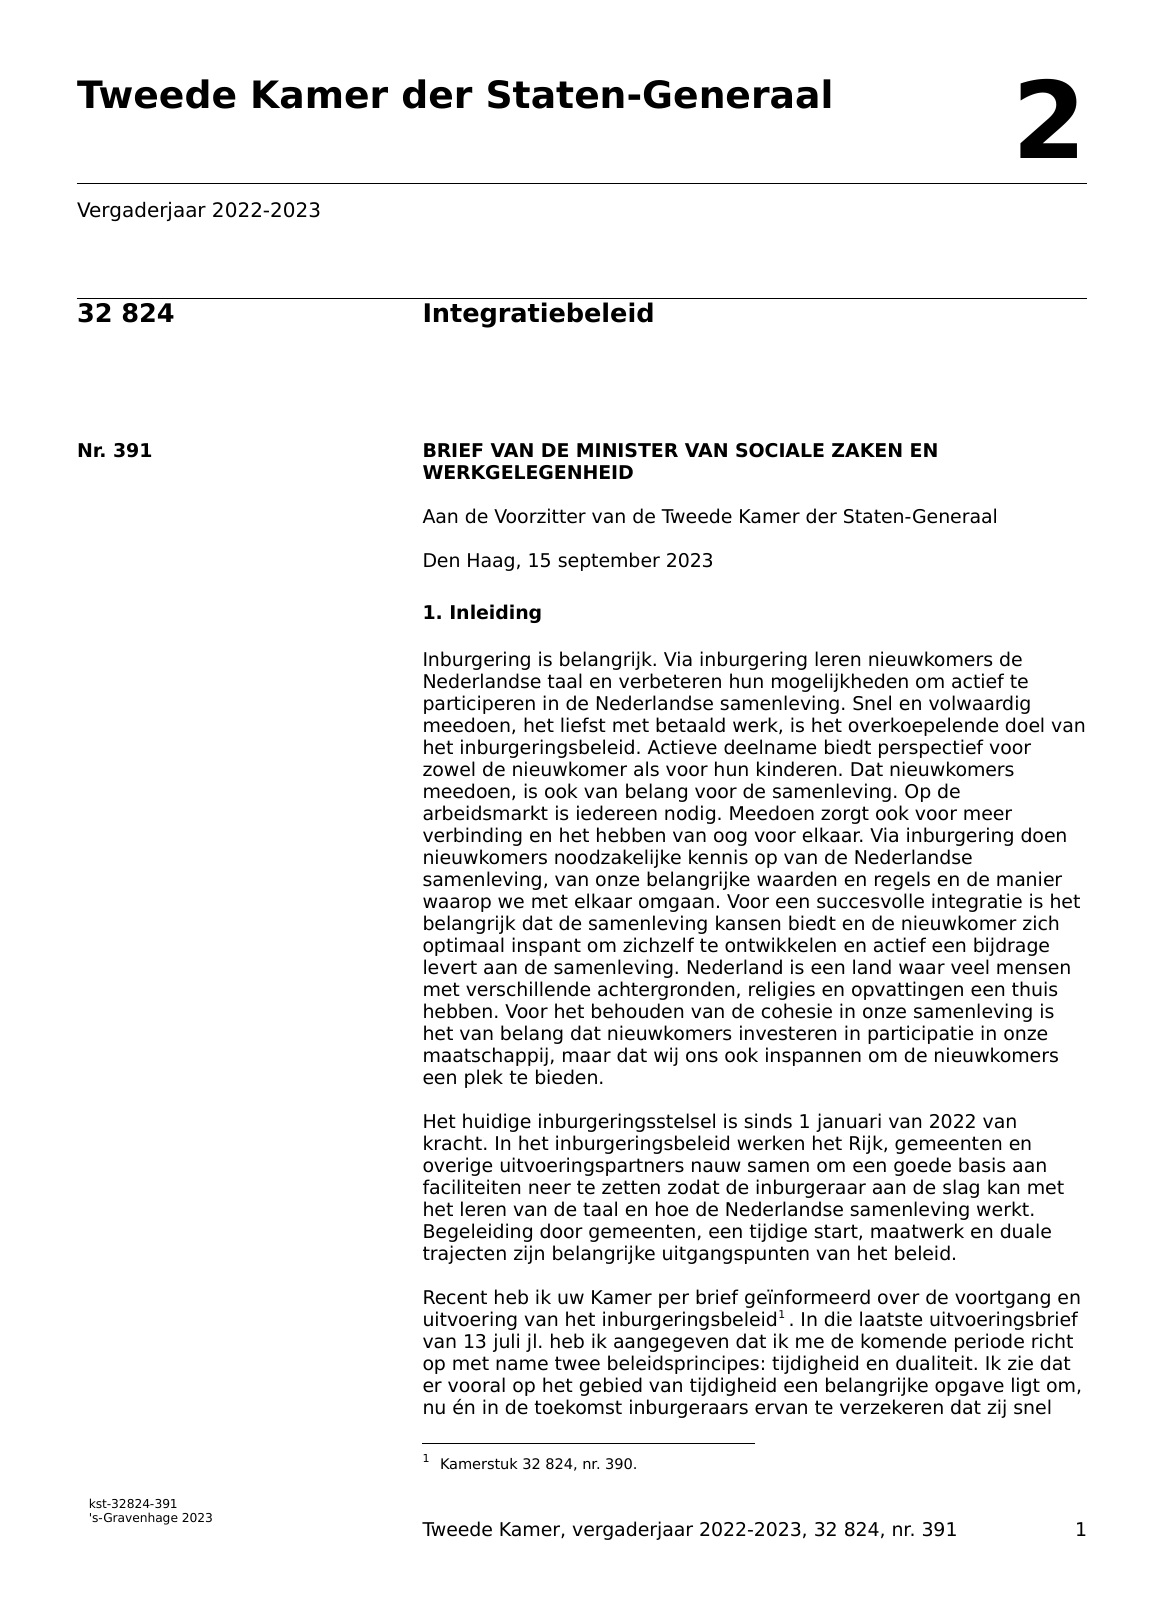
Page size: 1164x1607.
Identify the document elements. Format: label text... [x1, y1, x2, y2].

text Recent heb ik uw Kamer per brief geïnformeerd over de voortgang en uitvoering van het inburgeringsbeleid. In die laatste uitvoeringsbrief van 13 juli jl. heb ik aangegeven dat ik me de komende periode richt op met name twee beleidsprincipes: tijdigheid en dualiteit. Ik zie dat er vooral op het gebied van tijdigheid een belangrijke opgave ligt om, nu én in de toekomst inburgeraars ervan te verzekeren dat zij snel [422, 1287, 1087, 1419]
text Het huidige inburgeringsstelsel is sinds 1 januari van 2022 van kracht. In het inburgeringsbeleid werken het Rijk, gemeenten en overige uitvoeringspartners nauw samen om een goede basis aan faciliteiten neer te zetten zodat de inburgeraar aan de slag kan met het leren van de taal en hoe de Nederlandse samenleving werkt. Begeleiding door gemeenten, een tijdige start, maatwerk en duale trajecten zijn belangrijke uitgangspunten van het beleid. [422, 1111, 1087, 1264]
table_header Tweede Kamer der Staten-Generaal [77, 59, 886, 183]
text Aan de Voorzitter van de Tweede Kamer der Staten-Generaal [422, 506, 1087, 528]
text kst-32824-391 [88, 1497, 323, 1511]
text Kamerstuk 32 824, nr. 390. [422, 1452, 1087, 1474]
text 's-Gravenhage 2023 [88, 1511, 323, 1525]
subtitle 1. Inleiding [422, 602, 1087, 624]
subtitle 32 824 Integratiebeleid [77, 299, 1087, 329]
subtitle Nr. 391 BRIEF VAN DE MINISTER VAN SOCIALE ZAKEN EN WERKGELEGENHEID [77, 440, 1087, 484]
table_cell Vergaderjaar 2022-2023 [77, 184, 1087, 298]
table_header 2 [886, 59, 1087, 183]
text Den Haag, 15 september 2023 [422, 550, 1087, 572]
text Inburgering is belangrijk. Via inburgering leren nieuwkomers de Nederlandse taal en verbeteren hun mogelijkheden om actief te participeren in de Nederlandse samenleving. Snel en volwaardig meedoen, het liefst met betaald werk, is het overkoepelende doel van het inburgeringsbeleid. Actieve deelname biedt perspectief voor zowel de nieuwkomer als voor hun kinderen. Dat nieuwkomers meedoen, is ook van belang voor de samenleving. Op de arbeidsmarkt is iedereen nodig. Meedoen zorgt ook voor meer verbinding en het hebben van oog voor elkaar. Via inburgering doen nieuwkomers noodzakelijke kennis op van de Nederlandse samenleving, van onze belangrijke waarden en regels en de manier waarop we met elkaar omgaan. Voor een succesvolle integratie is het belangrijk dat de samenleving kansen biedt en de nieuwkomer zich optimaal inspant om zichzelf te ontwikkelen en actief een bijdrage levert aan de samenleving. Nederland is een land waar veel mensen met verschillende achtergronden, religies en opvattingen een thuis hebben. Voor het behouden van de cohesie in onze samenleving is het van belang dat nieuwkomers investeren in participatie in onze maatschappij, maar dat wij ons ook inspannen om de nieuwkomers een plek te bieden. [422, 649, 1087, 1088]
